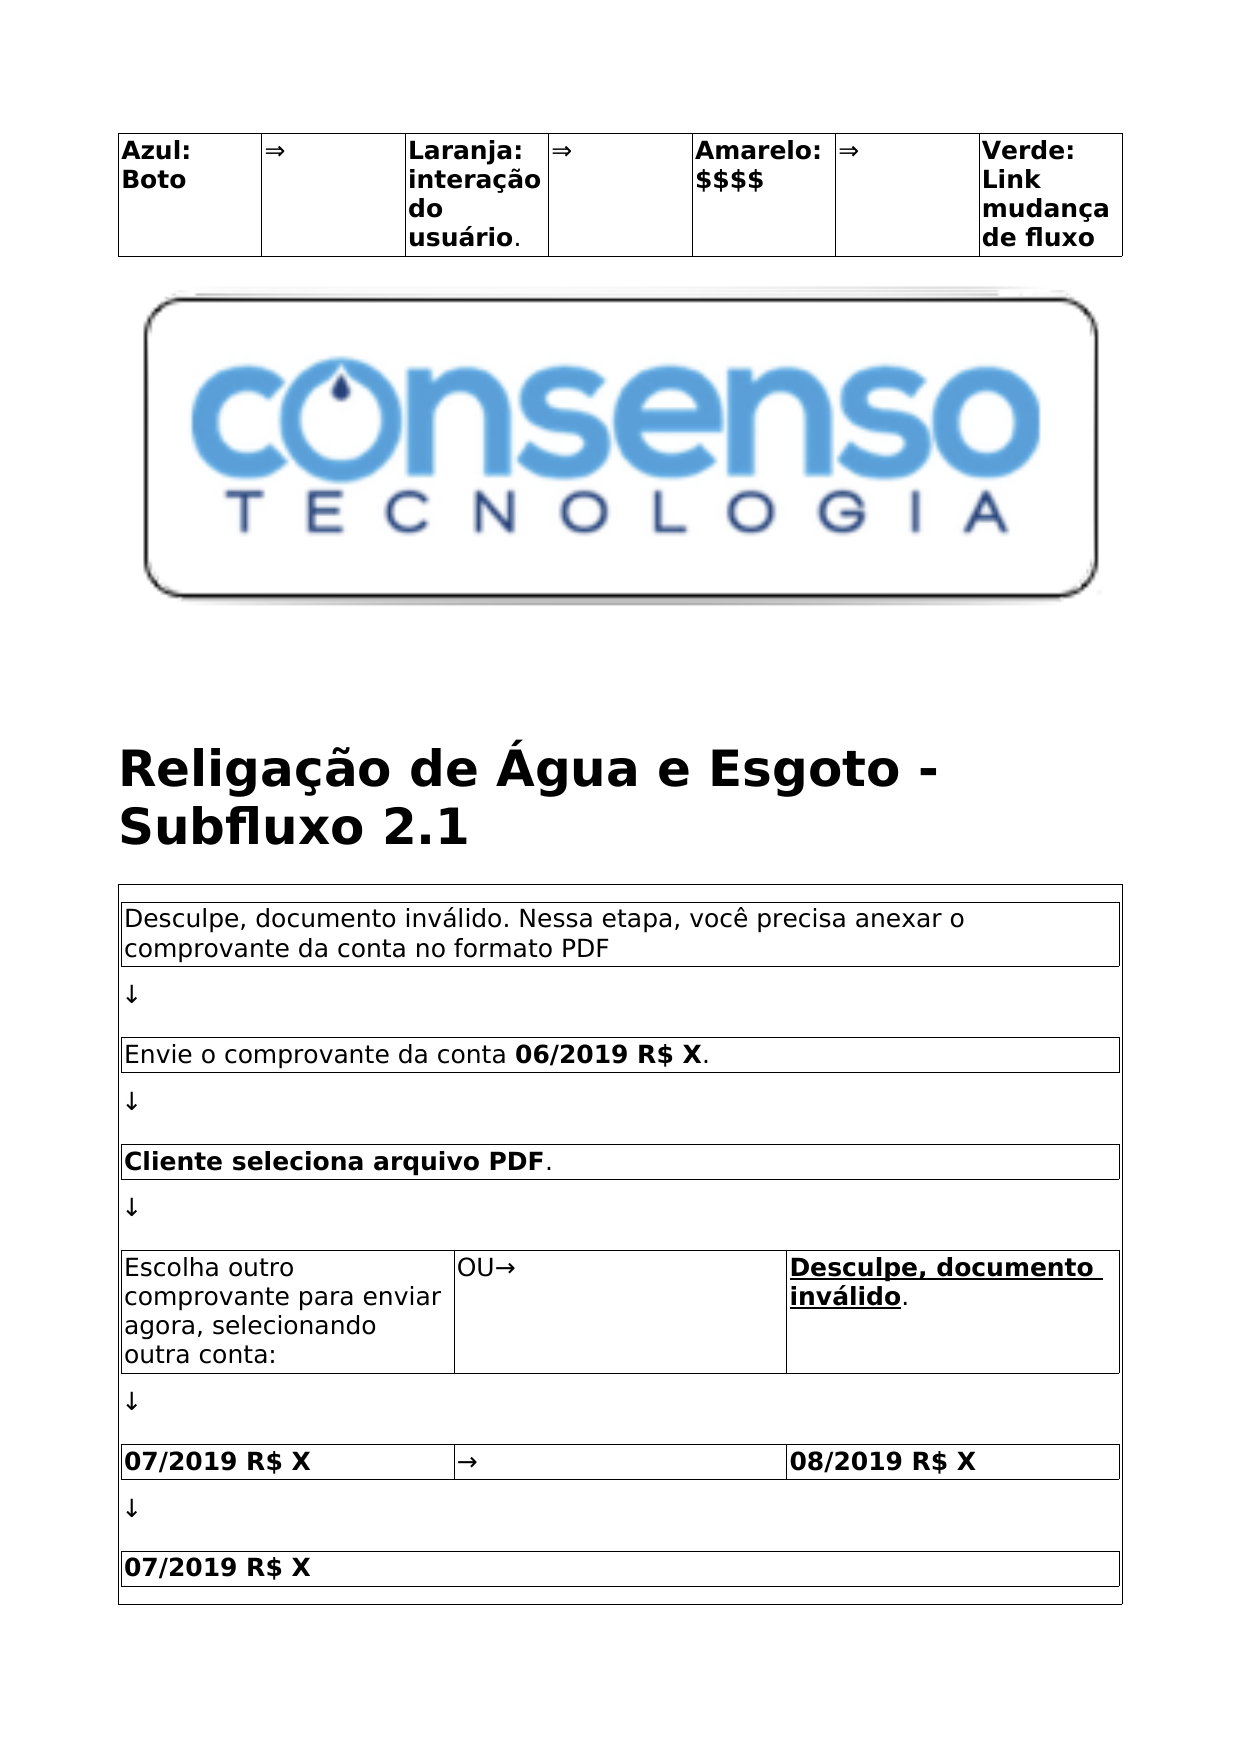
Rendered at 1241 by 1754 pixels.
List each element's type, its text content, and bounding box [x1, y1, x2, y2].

table_header Escolha outro comprovante para enviar agora, selecionando outra conta: [122, 1251, 454, 1373]
table_header ⇒ [836, 134, 979, 256]
table_header OU→ [455, 1251, 786, 1373]
table_header Azul: Boto [119, 134, 261, 256]
table_header Amarelo: $$$$ [693, 134, 835, 256]
table_header 07/2019 R$ X [122, 1552, 1119, 1586]
table_header 07/2019 R$ X [122, 1445, 454, 1479]
table_header ⇒ [262, 134, 405, 256]
table_header → [455, 1445, 786, 1479]
picture [118, 282, 1123, 633]
table_header Desculpe, documento inválido. [787, 1251, 1119, 1373]
table_header Cliente seleciona arquivo PDF. [122, 1145, 1119, 1179]
table_header Envie o comprovante da conta 06/2019 R$ X. [122, 1038, 1119, 1072]
table_header ⇒ [549, 134, 692, 256]
table_header ↓ ↓ ↓ ↓ ↓ [119, 885, 1122, 1603]
table_header Desculpe, documento inválido. Nessa etapa, você precisa anexar o comprovante da conta no formato PDF [122, 903, 1119, 966]
table_header 08/2019 R$ X [787, 1445, 1119, 1479]
table_header Verde: Link mudança de fluxo [980, 134, 1122, 256]
subtitle Religação de Água e Esgoto - Subfluxo 2.1 [118, 740, 1122, 856]
table_header Laranja: interação do usuário. [406, 134, 548, 256]
